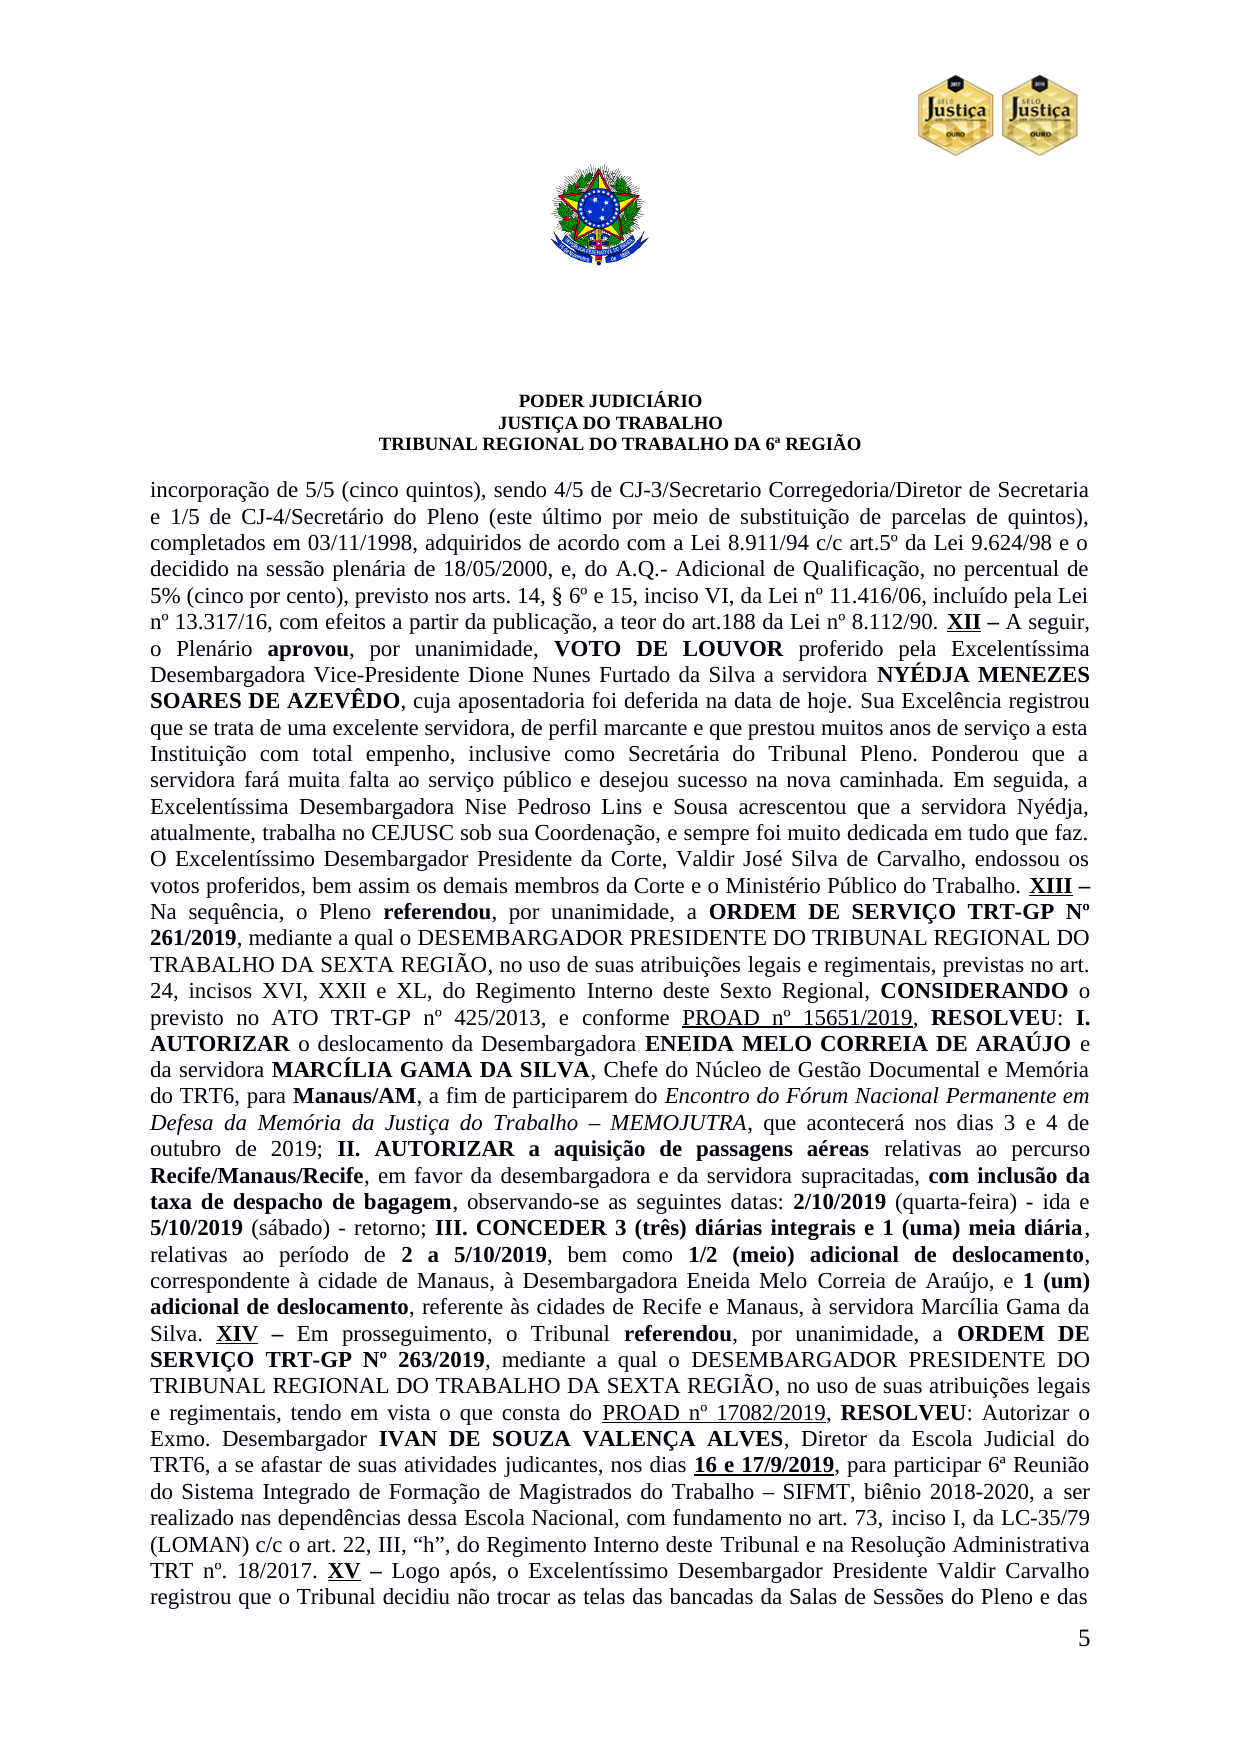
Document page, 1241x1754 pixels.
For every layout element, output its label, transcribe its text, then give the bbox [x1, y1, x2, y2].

picture [545, 162, 650, 267]
picture [918, 73, 1091, 162]
text incorporação de 5/5 (cinco quintos), sendo 4/5 de CJ-3/Secretario Corregedoria/Diretor de Secretaria e 1/5 de CJ-4/Secretário do Pleno (este último por meio de substituição de parcelas de quintos), completados em 03/11/1998, adquiridos de acordo com a Lei 8.911/94 c/c art.5º da Lei 9.624/98 e o decidido na sessão plenária de 18/05/2000, e, do A.Q.- Adicional de Qualificação, no percentual de 5% (cinco por cento), previsto nos arts. 14, § 6º e 15, inciso VI, da Lei nº 11.416/06, incluído pela Lei nº 13.317/16, com efeitos a partir da publicação, a teor do art.188 da Lei nº 8.112/90. XII – A seguir, o Plenário aprovou, por unanimidade, VOTO DE LOUVOR proferido pela Excelentíssima Desembargadora Vice-Presidente Dione Nunes Furtado da Silva a servidora NYÉDJA MENEZES SOARES DE AZEVÊDO, cuja aposentadoria foi deferida na data de hoje. Sua Excelência registrou que se trata de uma excelente servidora, de perfil marcante e que prestou muitos anos de serviço a esta Instituição com total empenho, inclusive como Secretária do Tribunal Pleno. Ponderou que a servidora fará muita falta ao serviço público e desejou sucesso na nova caminhada. Em seguida, a Excelentíssima Desembargadora Nise Pedroso Lins e Sousa acrescentou que a servidora Nyédja, atualmente, trabalha no CEJUSC sob sua Coordenação, e sempre foi muito dedicada em tudo que faz. O Excelentíssimo Desembargador Presidente da Corte, Valdir José Silva de Carvalho, endossou os votos proferidos, bem assim os demais membros da Corte e o Ministério Público do Trabalho. XIII – Na sequência, o Pleno referendou, por unanimidade, a ORDEM DE SERVIÇO TRT-GP Nº 261/2019, mediante a qual o DESEMBARGADOR PRESIDENTE DO TRIBUNAL REGIONAL DO TRABALHO DA SEXTA REGIÃO, no uso de suas atribuições legais e regimentais, previstas no art. 24, incisos XVI, XXII e XL, do Regimento Interno deste Sexto Regional, CONSIDERANDO o previsto no ATO TRT-GP nº 425/2013, e conforme PROAD nº 15651/2019, RESOLVEU: I. AUTORIZAR o deslocamento da Desembargadora ENEIDA MELO CORREIA DE ARAÚJO e da servidora MARCÍLIA GAMA DA SILVA, Chefe do Núcleo de Gestão Documental e Memória do TRT6, para Manaus/AM, a fim de participarem do Encontro do Fórum Nacional Permanente em Defesa da Memória da Justiça do Trabalho – MEMOJUTRA, que acontecerá nos dias 3 e 4 de outubro de 2019; II. AUTORIZAR a aquisição de passagens aéreas relativas ao percurso Recife/Manaus/Recife, em favor da desembargadora e da servidora supracitadas, com inclusão da taxa de despacho de bagagem, observando-se as seguintes datas: 2/10/2019 (quarta-feira) - ida e 5/10/2019 (sábado) - retorno; III. CONCEDER 3 (três) diárias integrais e 1 (uma) meia diária, relativas ao período de 2 a 5/10/2019, bem como 1/2 (meio) adicional de deslocamento, correspondente à cidade de Manaus, à Desembargadora Eneida Melo Correia de Araújo, e 1 (um) adicional de deslocamento, referente às cidades de Recife e Manaus, à servidora Marcília Gama da Silva. XIV – Em prosseguimento, o Tribunal referendou, por unanimidade, a ORDEM DE SERVIÇO TRT-GP Nº 263/2019, mediante a qual o DESEMBARGADOR PRESIDENTE DO TRIBUNAL REGIONAL DO TRABALHO DA SEXTA REGIÃO, no uso de suas atribuições legais e regimentais, tendo em vista o que consta do PROAD nº 17082/2019, RESOLVEU: Autorizar o Exmo. Desembargador IVAN DE SOUZA VALENÇA ALVES, Diretor da Escola Judicial do TRT6, a se afastar de suas atividades judicantes, nos dias 16 e 17/9/2019, para participar 6ª Reunião do Sistema Integrado de Formação de Magistrados do Trabalho – SIFMT, biênio 2018-2020, a ser realizado nas dependências dessa Escola Nacional, com fundamento no art. 73, inciso I, da LC-35/79 (LOMAN) c/c o art. 22, III, “h”, do Regimento Interno deste Tribunal e na Resolução Administrativa TRT nº. 18/2017. XV – Logo após, o Excelentíssimo Desembargador Presidente Valdir Carvalho registrou que o Tribunal decidiu não trocar as telas das bancadas da Salas de Sessões do Pleno e das [150, 476, 1090, 1610]
